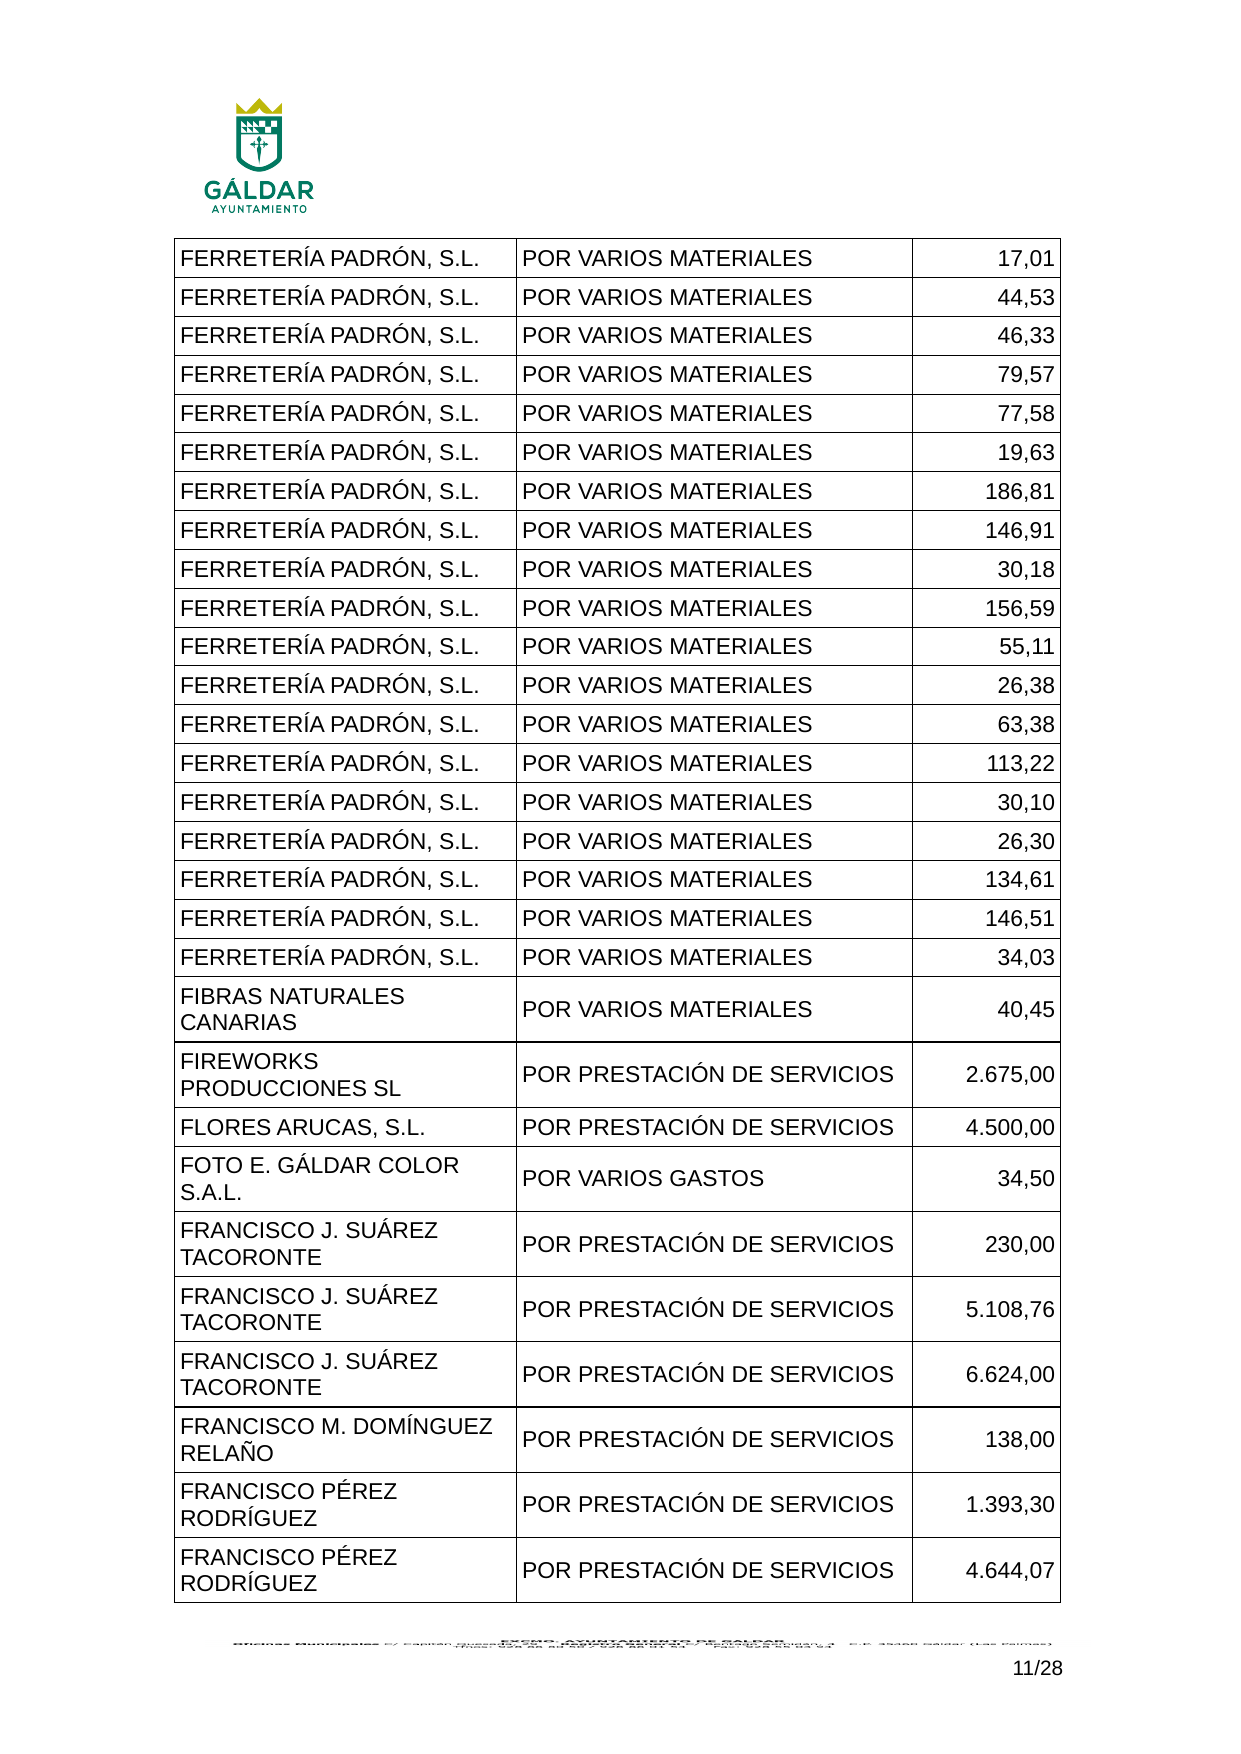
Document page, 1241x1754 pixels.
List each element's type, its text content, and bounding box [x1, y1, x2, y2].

table_cell 156,59 [913, 589, 1060, 627]
table_cell POR VARIOS MATERIALES [517, 939, 912, 976]
table_cell FERRETERÍA PADRÓN, S.L. [175, 900, 516, 937]
table_cell FERRETERÍA PADRÓN, S.L. [175, 744, 516, 782]
table_cell 146,91 [913, 511, 1060, 549]
table_cell FERRETERÍA PADRÓN, S.L. [175, 511, 516, 549]
table_cell 17,01 [913, 239, 1060, 277]
table_cell POR VARIOS MATERIALES [517, 589, 912, 627]
table_cell 6.624,00 [913, 1342, 1060, 1406]
table_cell 63,38 [913, 705, 1060, 743]
table_cell POR PRESTACIÓN DE SERVICIOS [517, 1212, 912, 1276]
table_cell FERRETERÍA PADRÓN, S.L. [175, 356, 516, 393]
table_cell FERRETERÍA PADRÓN, S.L. [175, 939, 516, 976]
table_cell 30,10 [913, 783, 1060, 821]
table_cell FRANCISCO J. SUÁREZ TACORONTE [175, 1342, 516, 1406]
table_cell 146,51 [913, 900, 1060, 937]
table_cell POR PRESTACIÓN DE SERVICIOS [517, 1342, 912, 1406]
table_cell 113,22 [913, 744, 1060, 782]
table_cell FERRETERÍA PADRÓN, S.L. [175, 783, 516, 821]
table_cell POR VARIOS MATERIALES [517, 395, 912, 432]
table_cell POR VARIOS MATERIALES [517, 356, 912, 393]
table_cell FRANCISCO J. SUÁREZ TACORONTE [175, 1277, 516, 1341]
table_cell POR VARIOS MATERIALES [517, 317, 912, 354]
table_cell 26,30 [913, 822, 1060, 860]
table_cell FERRETERÍA PADRÓN, S.L. [175, 822, 516, 860]
table_cell FERRETERÍA PADRÓN, S.L. [175, 433, 516, 471]
table_cell FERRETERÍA PADRÓN, S.L. [175, 861, 516, 898]
table_cell POR PRESTACIÓN DE SERVICIOS [517, 1108, 912, 1146]
picture [238, 1640, 1058, 1648]
table_cell POR VARIOS GASTOS [517, 1147, 912, 1211]
table_cell FERRETERÍA PADRÓN, S.L. [175, 239, 516, 277]
table_cell POR VARIOS MATERIALES [517, 783, 912, 821]
table_cell FIREWORKS PRODUCCIONES SL [175, 1043, 516, 1107]
table_cell POR PRESTACIÓN DE SERVICIOS [517, 1408, 912, 1472]
table_cell 2.675,00 [913, 1043, 1060, 1107]
table_cell 5.108,76 [913, 1277, 1060, 1341]
table_cell 186,81 [913, 472, 1060, 510]
table_cell FERRETERÍA PADRÓN, S.L. [175, 317, 516, 354]
table_cell 4.644,07 [913, 1538, 1060, 1602]
table_cell 1.393,30 [913, 1473, 1060, 1537]
table_cell FRANCISCO PÉREZ RODRÍGUEZ [175, 1473, 516, 1537]
table_cell 26,38 [913, 666, 1060, 704]
table_cell 34,50 [913, 1147, 1060, 1211]
picture [184, 73, 332, 238]
table_cell POR PRESTACIÓN DE SERVICIOS [517, 1473, 912, 1537]
table_cell 34,03 [913, 939, 1060, 976]
table_cell FERRETERÍA PADRÓN, S.L. [175, 550, 516, 588]
table_cell FRANCISCO M. DOMÍNGUEZ RELAÑO [175, 1408, 516, 1472]
table_cell 46,33 [913, 317, 1060, 354]
table_cell FERRETERÍA PADRÓN, S.L. [175, 278, 516, 316]
table_cell FERRETERÍA PADRÓN, S.L. [175, 395, 516, 432]
table_cell 134,61 [913, 861, 1060, 898]
table_cell POR VARIOS MATERIALES [517, 628, 912, 665]
table_cell POR PRESTACIÓN DE SERVICIOS [517, 1043, 912, 1107]
table_cell 30,18 [913, 550, 1060, 588]
table_cell 44,53 [913, 278, 1060, 316]
table_cell POR VARIOS MATERIALES [517, 550, 912, 588]
table_cell 55,11 [913, 628, 1060, 665]
table_cell POR VARIOS MATERIALES [517, 822, 912, 860]
table_cell FERRETERÍA PADRÓN, S.L. [175, 705, 516, 743]
table_cell 40,45 [913, 977, 1060, 1041]
table_cell FRANCISCO J. SUÁREZ TACORONTE [175, 1212, 516, 1276]
table_cell 230,00 [913, 1212, 1060, 1276]
table_cell POR VARIOS MATERIALES [517, 472, 912, 510]
table_cell POR VARIOS MATERIALES [517, 239, 912, 277]
table_cell 77,58 [913, 395, 1060, 432]
table_cell POR VARIOS MATERIALES [517, 744, 912, 782]
table_cell POR VARIOS MATERIALES [517, 900, 912, 937]
table_cell 79,57 [913, 356, 1060, 393]
table_cell POR VARIOS MATERIALES [517, 278, 912, 316]
table_cell 138,00 [913, 1408, 1060, 1472]
table_cell POR VARIOS MATERIALES [517, 861, 912, 898]
table_cell FERRETERÍA PADRÓN, S.L. [175, 628, 516, 665]
table_cell 19,63 [913, 433, 1060, 471]
table_cell FRANCISCO PÉREZ RODRÍGUEZ [175, 1538, 516, 1602]
table_cell FIBRAS NATURALES CANARIAS [175, 977, 516, 1041]
table_cell FERRETERÍA PADRÓN, S.L. [175, 472, 516, 510]
table_cell POR VARIOS MATERIALES [517, 511, 912, 549]
table_cell POR VARIOS MATERIALES [517, 666, 912, 704]
table_cell FLORES ARUCAS, S.L. [175, 1108, 516, 1146]
table_cell FOTO E. GÁLDAR COLOR S.A.L. [175, 1147, 516, 1211]
table_cell POR VARIOS MATERIALES [517, 705, 912, 743]
table_cell POR VARIOS MATERIALES [517, 433, 912, 471]
table_cell 4.500,00 [913, 1108, 1060, 1146]
table_cell FERRETERÍA PADRÓN, S.L. [175, 666, 516, 704]
table_cell POR PRESTACIÓN DE SERVICIOS [517, 1277, 912, 1341]
table_cell POR PRESTACIÓN DE SERVICIOS [517, 1538, 912, 1602]
table_cell POR VARIOS MATERIALES [517, 977, 912, 1041]
table_cell FERRETERÍA PADRÓN, S.L. [175, 589, 516, 627]
